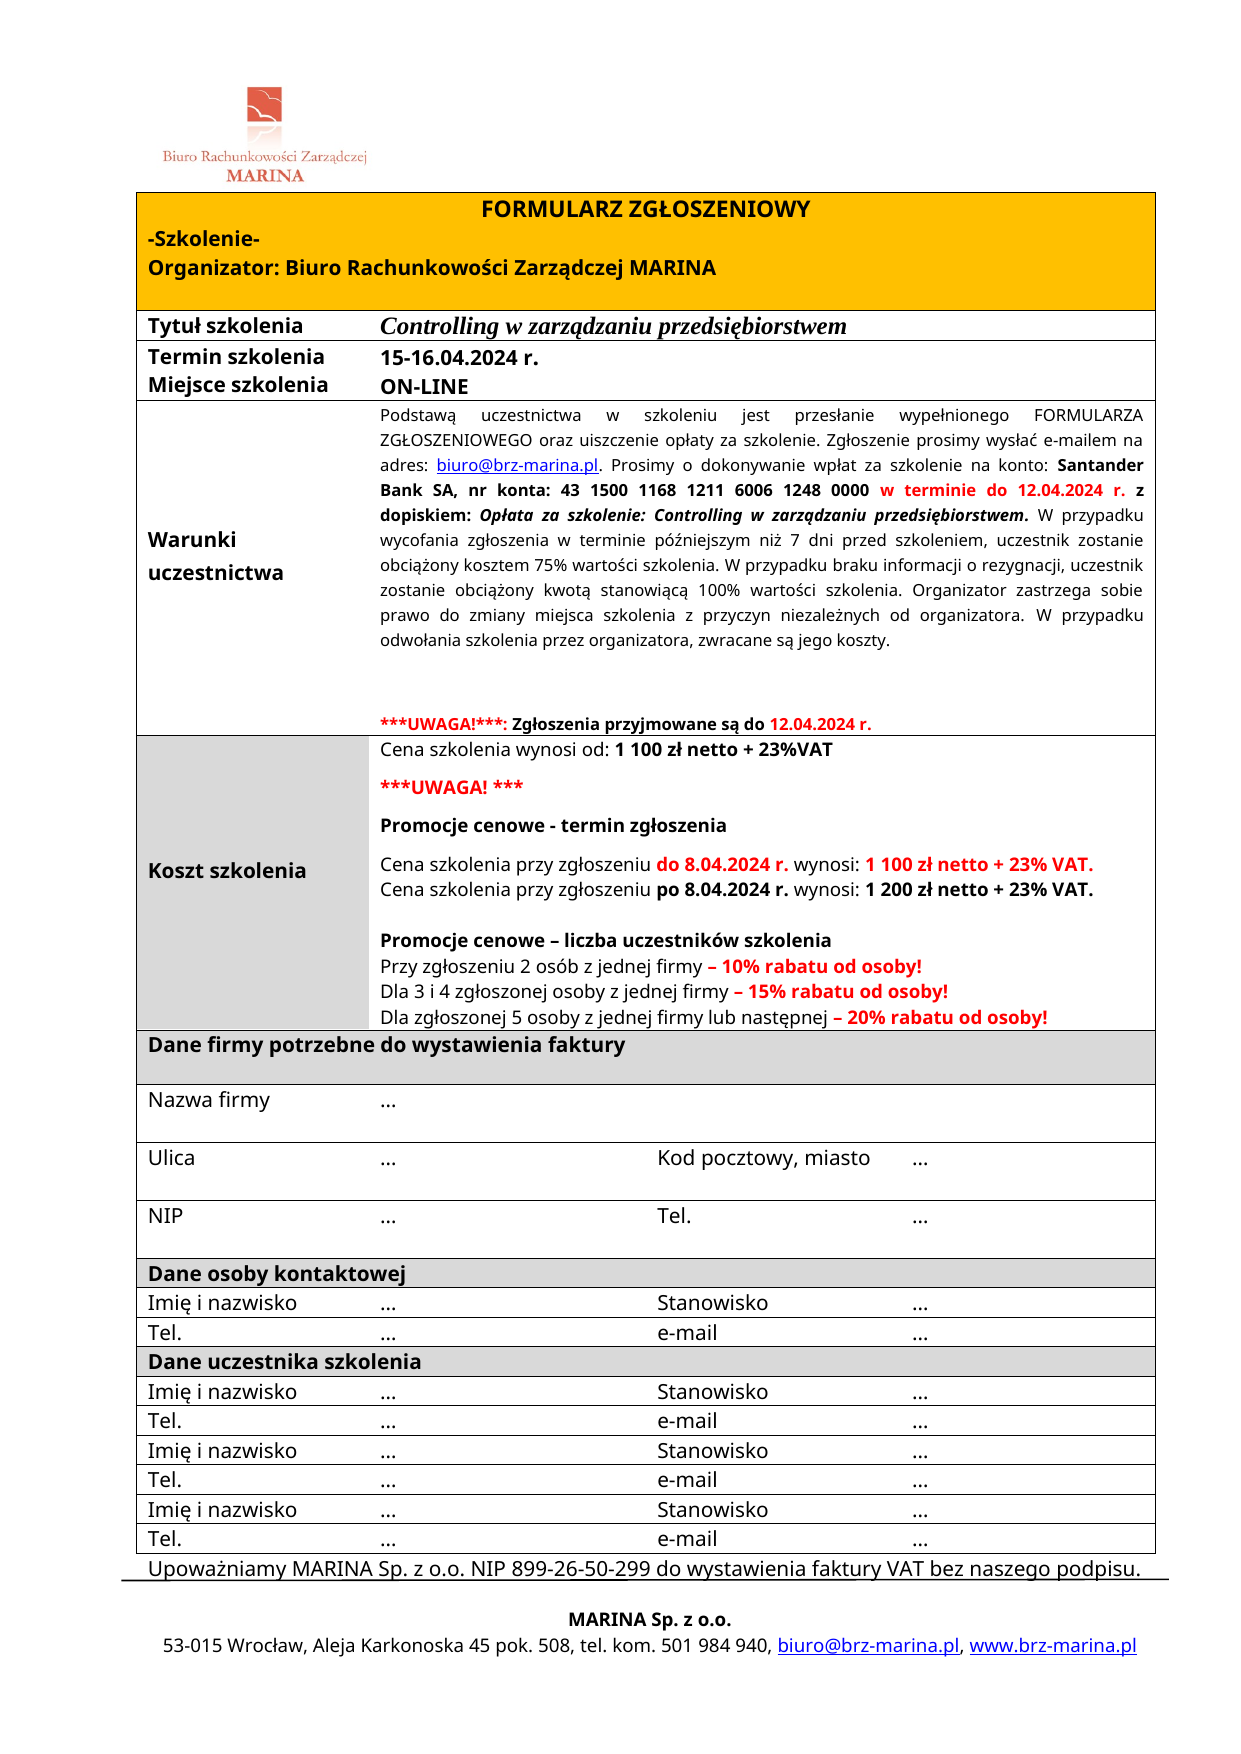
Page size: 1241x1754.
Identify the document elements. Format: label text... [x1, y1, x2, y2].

table_cell … [369, 1406, 646, 1435]
table_cell Imię i nazwisko [137, 1495, 369, 1523]
table_cell … [369, 1318, 646, 1346]
table_cell Tel. [137, 1406, 369, 1435]
table_cell Podstawą uczestnictwa w szkoleniu jest przesłanie wypełnionego FORMULARZA ZGŁOSZENIOWEGO oraz uiszczenie opłaty za szkolenie. Zgłoszenie prosimy wysłać e-mailem na adres: biuro@brz-marina.pl. Prosimy o dokonywanie wpłat za szkolenie na konto: Santander Bank SA, nr konta: 43 1500 1168 1211 6006 1248 0000 w terminie do 12.04.2024 r. z dopiskiem: Opłata za szkolenie: Controlling w zarządzaniu przedsiębiorstwem. W przypadku wycofania zgłoszenia w terminie późniejszym niż 7 dni przed szkoleniem, uczestnik zostanie obciążony kosztem 75% wartości szkolenia. W przypadku braku informacji o rezygnacji, uczestnik zostanie obciążony kwotą stanowiącą 100% wartości szkolenia. Organizator zastrzega sobie prawo do zmiany miejsca szkolenia z przyczyn niezależnych od organizatora. W przypadku odwołania szkolenia przez organizatora, zwracane są jego koszty. ***UWAGA!***: Zgłoszenia przyjmowane są do 12.04.2024 r. [369, 401, 1155, 735]
table_cell e-mail [646, 1318, 901, 1346]
table_cell … [369, 1495, 646, 1523]
text Upoważniamy MARINA Sp. z o.o. NIP 899-26-50-299 do wystawienia faktury VAT bez naszego podpisu. [148, 1554, 1152, 1579]
table_cell Imię i nazwisko [137, 1288, 369, 1317]
table_cell Termin szkolenia Miejsce szkolenia [137, 341, 369, 400]
table_cell … [901, 1201, 1155, 1258]
table_cell Dane uczestnika szkolenia [137, 1347, 1155, 1376]
table_cell Imię i nazwisko [137, 1377, 369, 1405]
table_cell … [901, 1436, 1155, 1464]
table_cell e-mail [646, 1465, 901, 1494]
table_cell … [369, 1377, 646, 1405]
table_cell … [369, 1524, 646, 1553]
table_cell … [369, 1085, 1155, 1142]
table_cell … [369, 1143, 646, 1200]
table_cell Warunki uczestnictwa [137, 401, 369, 735]
table_cell Ulica [137, 1143, 369, 1200]
table_cell … [901, 1318, 1155, 1346]
table_cell … [369, 1436, 646, 1464]
table_cell … [369, 1201, 646, 1258]
table_cell Tel. [137, 1524, 369, 1553]
table_cell NIP [137, 1201, 369, 1258]
table_cell Kod pocztowy, miasto [646, 1143, 901, 1200]
table_cell Tel. [646, 1201, 901, 1258]
table_cell … [901, 1524, 1155, 1553]
table_cell … [901, 1288, 1155, 1317]
table_cell Stanowisko [646, 1288, 901, 1317]
table_cell … [901, 1495, 1155, 1523]
table_cell … [901, 1465, 1155, 1494]
table_cell Stanowisko [646, 1436, 901, 1464]
table_cell Tel. [137, 1318, 369, 1346]
table_cell Tel. [137, 1465, 369, 1494]
table_cell e-mail [646, 1406, 901, 1435]
table_cell Tytuł szkolenia [137, 311, 369, 339]
table_cell Imię i nazwisko [137, 1436, 369, 1464]
table_cell Dane osoby kontaktowej [137, 1259, 1155, 1287]
table_cell Nazwa firmy [137, 1085, 369, 1142]
table_cell Stanowisko [646, 1495, 901, 1523]
table_cell Dane firmy potrzebne do wystawienia faktury [137, 1031, 1155, 1084]
table_header FORMULARZ ZGŁOSZENIOWY -Szkolenie- Organizator: Biuro Rachunkowości Zarządczej MARINA [137, 193, 1155, 310]
table_cell 15-16.04.2024 r. ON-LINE [369, 341, 1155, 400]
table_cell Koszt szkolenia [137, 736, 369, 1029]
table_cell … [901, 1406, 1155, 1435]
table_cell … [369, 1288, 646, 1317]
table_cell e-mail [646, 1524, 901, 1553]
table_cell … [901, 1377, 1155, 1405]
table_cell Cena szkolenia wynosi od: 1 100 zł netto + 23%VAT ***UWAGA! *** Promocje cenowe - termin zgłoszenia Cena szkolenia przy zgłoszeniu do 8.04.2024 r. wynosi: 1 100 zł netto + 23% VAT. Cena szkolenia przy zgłoszeniu po 8.04.2024 r. wynosi: 1 200 zł netto + 23% VAT. Promocje cenowe – liczba uczestników szkolenia Przy zgłoszeniu 2 osób z jednej firmy – 10% rabatu od osoby! Dla 3 i 4 zgłoszonej osoby z jednej firmy – 15% rabatu od osoby! Dla zgłoszonej 5 osoby z jednej firmy lub następnej – 20% rabatu od osoby! [369, 736, 1155, 1029]
table_cell Stanowisko [646, 1377, 901, 1405]
table_cell … [369, 1465, 646, 1494]
table_cell Controlling w zarządzaniu przedsiębiorstwem [369, 311, 1155, 339]
table_cell … [901, 1143, 1155, 1200]
